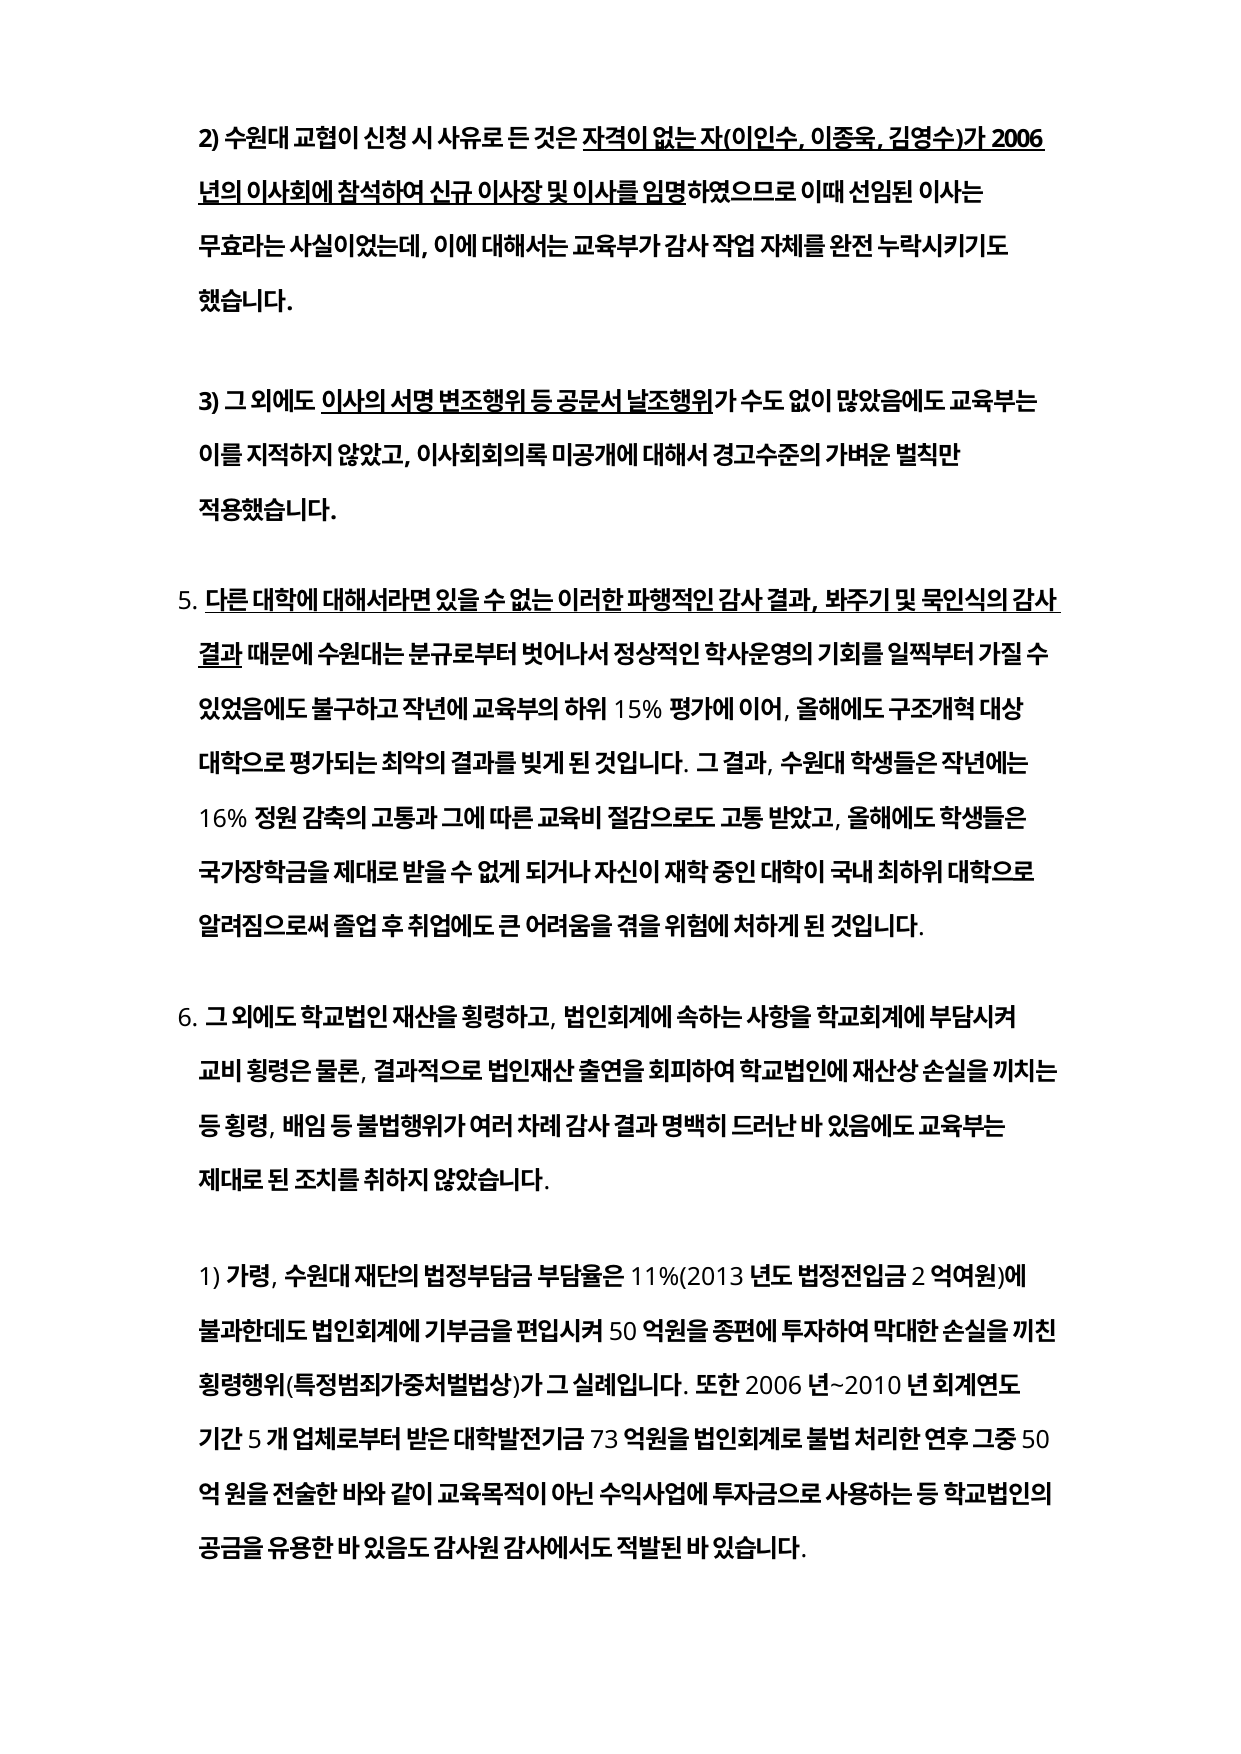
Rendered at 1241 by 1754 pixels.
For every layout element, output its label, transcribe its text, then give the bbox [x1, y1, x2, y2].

text 2) 수원대 교협이 신청 시 사유로 든 것은 자격이 없는 자(이인수, 이종욱, 김영수)가 2006년의 이사회에 참석하여 신규 이사장 및 이사를 임명하였으므로 이때 선임된 이사는 무효라는 사실이었는데, 이에 대해서는 교육부가 감사 작업 자체를 완전 누락시키기도 했습니다. [177, 118, 1063, 317]
text 5. 다른 대학에 대해서라면 있을 수 없는 이러한 파행적인 감사 결과, 봐주기 및 묵인식의 감사 결과 때문에 수원대는 분규로부터 벗어나서 정상적인 학사운영의 기회를 일찍부터 가질 수 있었음에도 불구하고 작년에 교육부의 하위 15% 평가에 이어, 올해에도 구조개혁 대상 대학으로 평가되는 최악의 결과를 빚게 된 것입니다. 그 결과, 수원대 학생들은 작년에는 16% 정원 감축의 고통과 그에 따른 교육비 절감으로도 고통 받았고, 올해에도 학생들은 국가장학금을 제대로 받을 수 없게 되거나 자신이 재학 중인 대학이 국내 최하위 대학으로 알려짐으로써 졸업 후 취업에도 큰 어려움을 겪을 위험에 처하게 된 것입니다. [177, 581, 1063, 943]
text 3) 그 외에도 이사의 서명 변조행위 등 공문서 날조행위가 수도 없이 많았음에도 교육부는 이를 지적하지 않았고, 이사회회의록 미공개에 대해서 경고수준의 가벼운 벌칙만 적용했습니다. [177, 336, 1063, 526]
text 1) 가령, 수원대 재단의 법정부담금 부담율은 11%(2013년도 법정전입금 2억여원)에 불과한데도 법인회계에 기부금을 편입시켜 50억원을 종편에 투자하여 막대한 손실을 끼친 횡령행위(특정범죄가중처벌법상)가 그 실례입니다. 또한 2006년~2010년 회계연도 기간 5개 업체로부터 받은 대학발전기금 73억원을 법인회계로 불법 처리한 연후 그중 50억 원을 전술한 바와 같이 교육목적이 아닌 수익사업에 투자금으로 사용하는 등 학교법인의 공금을 유용한 바 있음도 감사원 감사에서도 적발된 바 있습니다. [177, 1215, 1063, 1565]
text 6. 그 외에도 학교법인 재산을 횡령하고, 법인회계에 속하는 사항을 학교회계에 부담시켜 교비 횡령은 물론, 결과적으로 법인재산 출연을 회피하여 학교법인에 재산상 손실을 끼치는 등 횡령, 배임 등 불법행위가 여러 차례 감사 결과 명백히 드러난 바 있음에도 교육부는 제대로 된 조치를 취하지 않았습니다. [177, 997, 1063, 1197]
